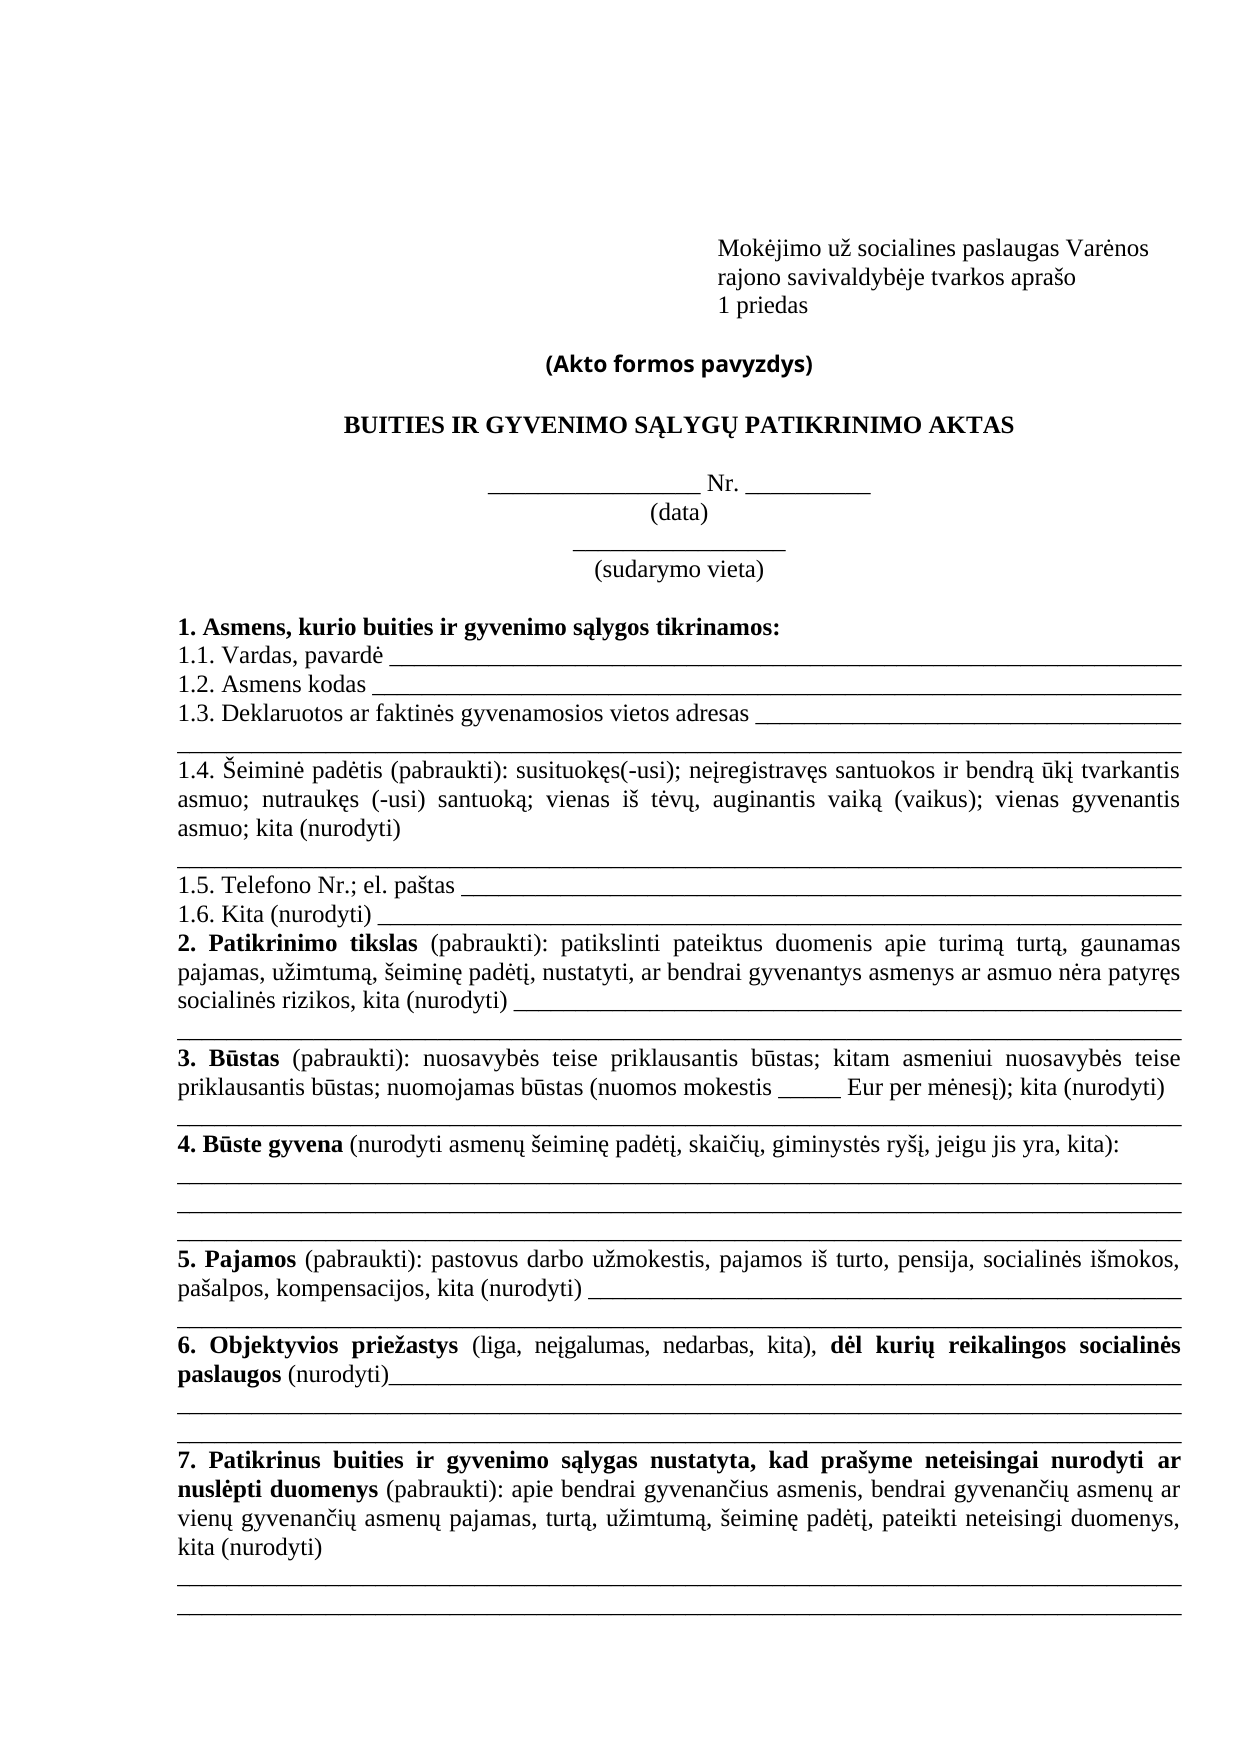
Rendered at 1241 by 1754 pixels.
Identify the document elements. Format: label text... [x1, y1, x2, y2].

text 6. Objektyvios priežastys (liga, neįgalumas, nedarbas, kita), dėl kurių reikalingos socialinės paslaugos (nurodyti) [177, 1331, 1181, 1388]
text _________________ Nr. __________ [177, 468, 1181, 497]
text 1.4. Šeiminė padėtis (pabraukti): susituokęs(-usi); neįregistravęs santuokos ir bendrą ūkį tvarkantis asmuo; nutraukęs (-usi) santuoką; vienas iš tėvų, auginantis vaiką (vaikus); vienas gyvenantis asmuo; kita (nurodyti) [177, 756, 1181, 842]
text 7. Patikrinus buities ir gyvenimo sąlygas nustatyta, kad prašyme neteisingai nurodyti ar nuslėpti duomenys (pabraukti): apie bendrai gyvenančius asmenis, bendrai gyvenančių asmenų ar vienų gyvenančių asmenų pajamas, turtą, užimtumą, šeiminę padėtį, pateikti neteisingi duomenys, kita (nurodyti) [177, 1446, 1181, 1561]
text rajono savivaldybėje tvarkos aprašo [717, 262, 1181, 291]
text 1. Asmens, kurio buities ir gyvenimo sąlygos tikrinamos: [177, 612, 1181, 641]
text Mokėjimo už socialines paslaugas Varėnos [717, 233, 1181, 262]
text 4. Būste gyvena (nurodyti asmenų šeiminę padėtį, skaičių, giminystės ryšį, jeigu jis yra, kita): [177, 1129, 1181, 1158]
text 1.5. Telefono Nr.; el. paštas [177, 871, 1181, 899]
text 5. Pajamos (pabraukti): pastovus darbo užmokestis, pajamos iš turto, pensija, socialinės išmokos, pašalpos, kompensacijos, kita (nurodyti) [177, 1244, 1181, 1302]
text BUITIES IR GYVENIMO SĄLYGŲ PATIKRINIMO AKTAS [177, 411, 1181, 439]
text 3. Būstas (pabraukti): nuosavybės teise priklausantis būstas; kitam asmeniui nuosavybės teise priklausantis būstas; nuomojamas būstas (nuomos mokestis _____ Eur per mėnesį); kita (nurodyti) [177, 1043, 1181, 1101]
text 1.1. Vardas, pavardė [177, 641, 1181, 669]
text (sudarymo vieta) [177, 554, 1181, 583]
text 1.2. Asmens kodas [177, 669, 1181, 698]
text 1.6. Kita (nurodyti) [177, 899, 1181, 928]
text 2. Patikrinimo tikslas (pabraukti): patikslinti pateiktus duomenis apie turimą turtą, gaunamas pajamas, užimtumą, šeiminę padėtį, nustatyti, ar bendrai gyvenantys asmenys ar asmuo nėra patyręs socialinės rizikos, kita (nurodyti) [177, 928, 1181, 1014]
text 1.3. Deklaruotos ar faktinės gyvenamosios vietos adresas [177, 698, 1181, 727]
text 1 priedas [717, 291, 1181, 319]
text (Akto formos pavyzdys) [177, 348, 1181, 379]
text _________________ [177, 526, 1181, 554]
text (data) [177, 497, 1181, 526]
